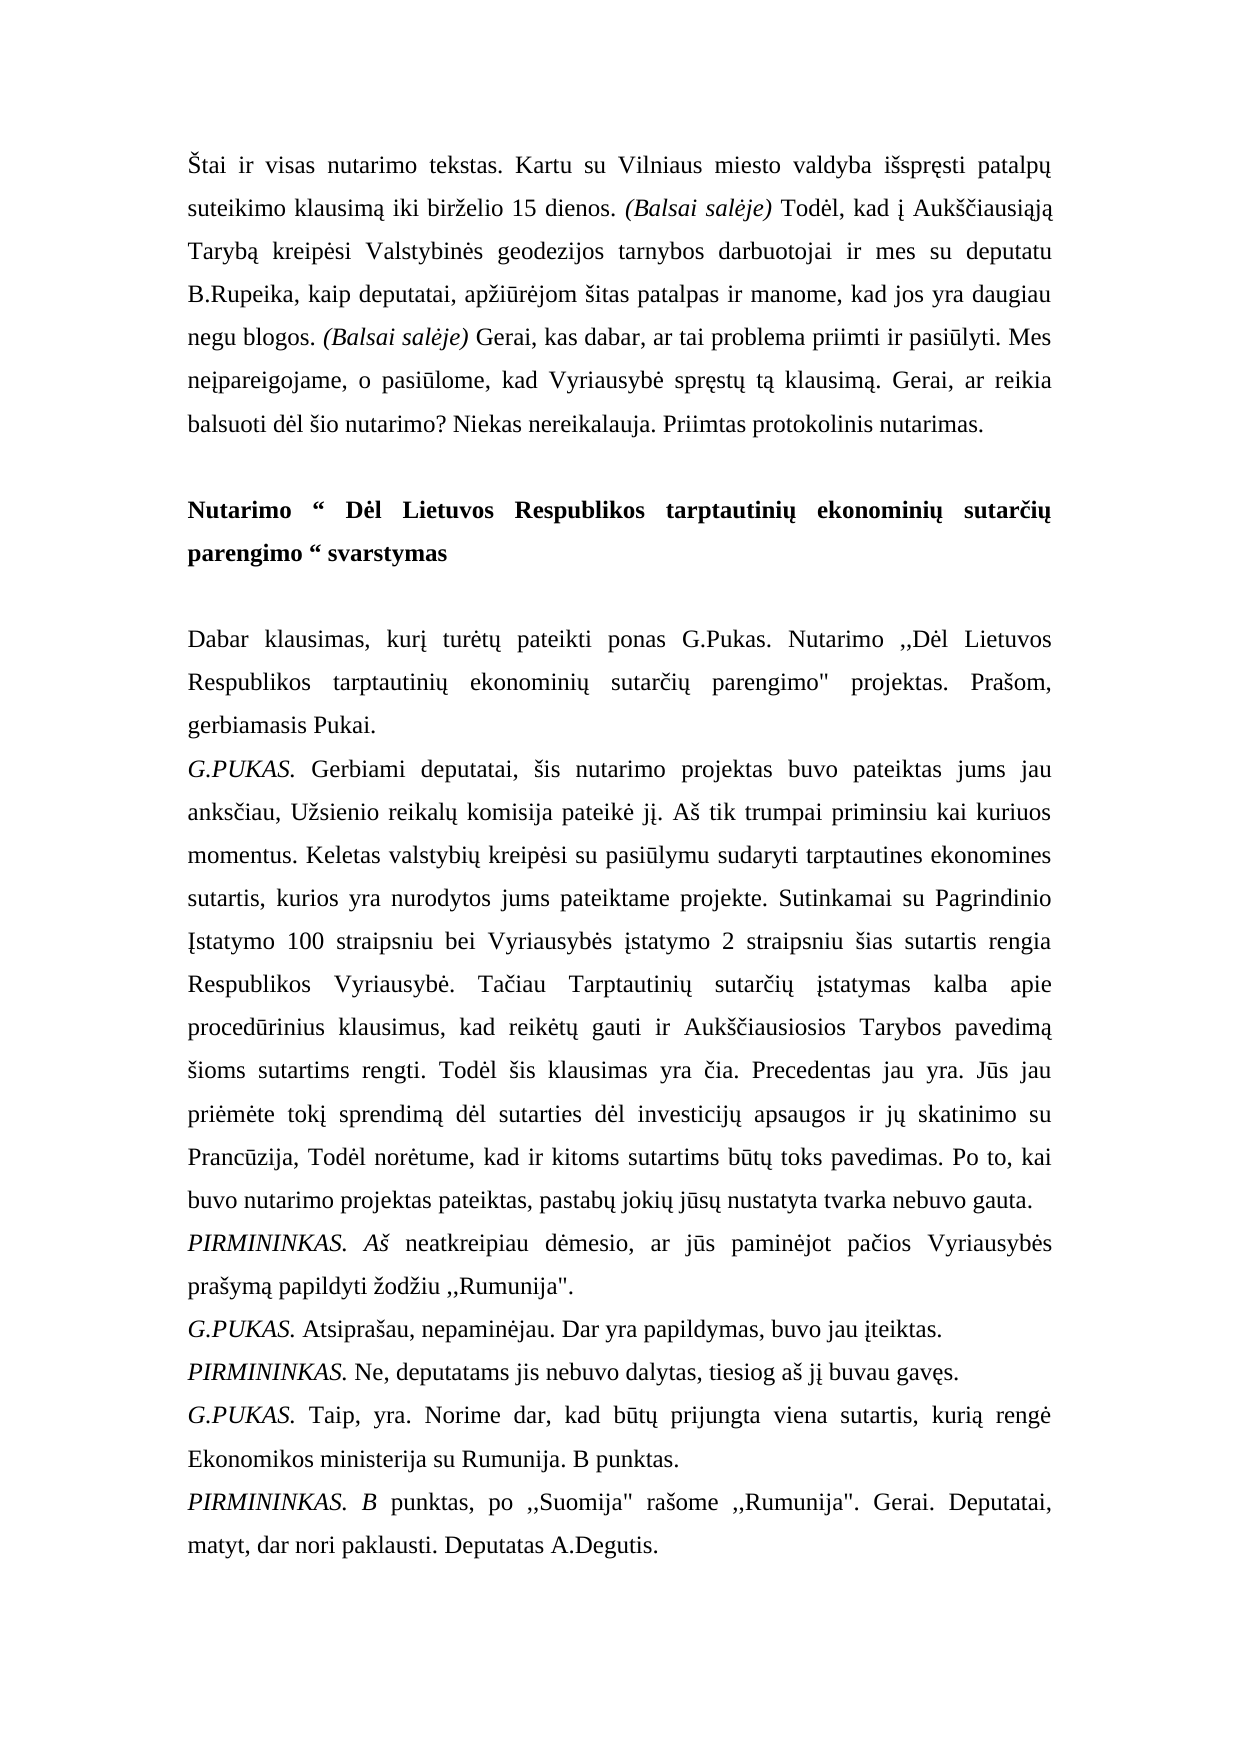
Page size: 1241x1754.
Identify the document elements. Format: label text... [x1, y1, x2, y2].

text PIRMININKAS. B punktas, po ,,Suomija" rašome ,,Rumunija". Gerai. Deputatai, matyt, dar nori paklausti. Deputatas A.Degutis. [187, 1487, 1053, 1559]
text G.PUKAS. Atsiprašau, nepaminėjau. Dar yra papildymas, buvo jau įteiktas. [187, 1314, 1053, 1343]
text G.PUKAS. Gerbiami deputatai, šis nutarimo projektas buvo pateiktas jums jau anksčiau, Užsienio reikalų komisija pateikė jį. Aš tik trumpai priminsiu kai kuriuos momentus. Keletas valstybių kreipėsi su pasiūlymu sudaryti tarptautines ekonomines sutartis, kurios yra nurodytos jums pateiktame projekte. Sutinkamai su Pagrindinio Įstatymo 100 straipsniu bei Vyriausybės įstatymo 2 straipsniu šias sutartis rengia Respublikos Vyriausybė. Tačiau Tarptautinių sutarčių įstatymas kalba apie procedūrinius klausimus, kad reikėtų gauti ir Aukščiausiosios Tarybos pavedimą šioms sutartims rengti. Todėl šis klausimas yra čia. Precedentas jau yra. Jūs jau priėmėte tokį sprendimą dėl sutarties dėl investicijų apsaugos ir jų skatinimo su Prancūzija, Todėl norėtume, kad ir kitoms sutartims būtų toks pavedimas. Po to, kai buvo nutarimo projektas pateiktas, pastabų jokių jūsų nustatyta tvarka nebuvo gauta. [187, 754, 1053, 1214]
text PIRMININKAS. Ne, deputatams jis nebuvo dalytas, tiesiog aš jį buvau gavęs. [187, 1357, 1053, 1386]
text Dabar klausimas, kurį turėtų pateikti ponas G.Pukas. Nutarimo ,,Dėl Lietuvos Respublikos tarptautinių ekonominių sutarčių parengimo" projektas. Prašom, gerbiamasis Pukai. [187, 624, 1053, 739]
text Štai ir visas nutarimo tekstas. Kartu su Vilniaus miesto valdyba išspręsti patalpų suteikimo klausimą iki birželio 15 dienos. (Balsai salėje) Todėl, kad į Aukščiausiąją Tarybą kreipėsi Valstybinės geodezijos tarnybos darbuotojai ir mes su deputatu B.Rupeika, kaip deputatai, apžiūrėjom šitas patalpas ir manome, kad jos yra daugiau negu blogos. (Balsai salėje) Gerai, kas dabar, ar tai problema priimti ir pasiūlyti. Mes neįpareigojame, o pasiūlome, kad Vyriausybė spręstų tą klausimą. Gerai, ar reikia balsuoti dėl šio nutarimo? Niekas nereikalauja. Priimtas protokolinis nutarimas. [187, 150, 1053, 437]
text PIRMININKAS. Aš neatkreipiau dėmesio, ar jūs paminėjot pačios Vyriausybės prašymą papildyti žodžiu ,,Rumunija". [187, 1228, 1053, 1300]
subtitle Nutarimo “ Dėl Lietuvos Respublikos tarptautinių ekonominių sutarčių parengimo “ svarstymas [187, 495, 1053, 567]
text G.PUKAS. Taip, yra. Norime dar, kad būtų prijungta viena sutartis, kurią rengė Ekonomikos ministerija su Rumunija. B punktas. [187, 1401, 1053, 1472]
